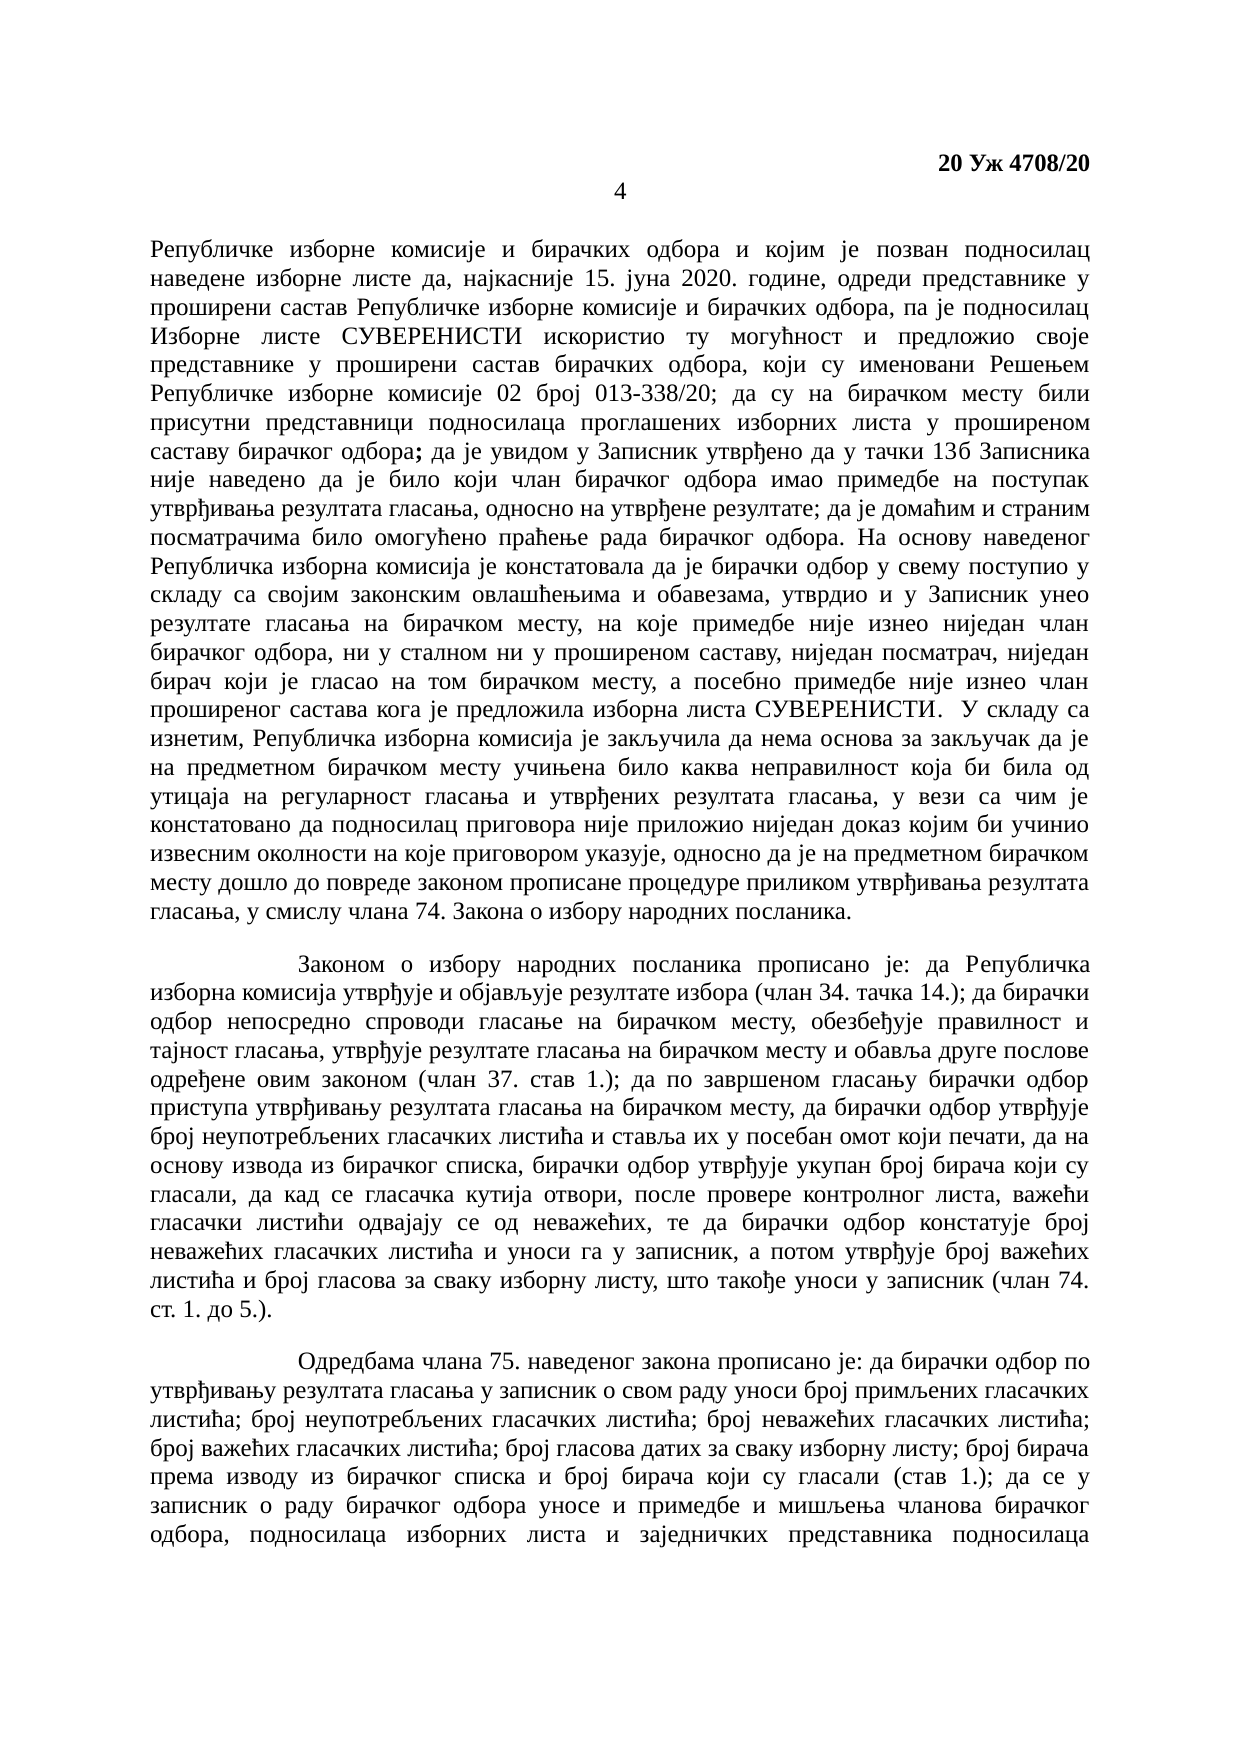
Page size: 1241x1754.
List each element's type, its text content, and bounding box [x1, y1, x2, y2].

text Републичке изборне комисије и бирачких одбора и којим је позван подносилац наведене изборне листе да, најкасније 15. јуна 2020. године, одреди представнике у проширени састав Републичке изборне комисије и бирачких одбора, па је подносилац Изборне листе СУВЕРЕНИСТИ искористио ту могућност и предложио своје представнике у проширени састав бирачких одбора, који су именовани Решењем Републичке изборне комисије 02 број 013-338/20; да су на бирачком месту били присутни представници подносилаца проглашених изборних листа у проширеном саставу бирачког одбора; да је увидом у Записник утврђено да у тачки 13б Записника није наведено да је било који члан бирачког одбора имао примедбе на поступак утврђивања резултата гласања, односно на утврђене резултате; да је домаћим и страним посматрачима било омогућено праћење рада бирачког одбора. На основу наведеног Републичка изборна комисија је констатовала да је бирачки одбор у свему поступио у складу са својим законским овлашћењима и обавезама, утврдио и у Записник унео резултате гласања на бирачком месту, на које примедбе није изнео ниједан члан бирачког одбора, ни у сталном ни у проширеном саставу, ниједан посматрач, ниједан бирач који је гласао на том бирачком месту, а посебно примедбе није изнео члан проширеног састава кога је предложила изборна листа СУВЕРЕНИСТИ. У складу са изнетим, Републичка изборна комисија је закључила да нема основа за закључак да је на предметном бирачком месту учињена било каква неправилност која би била од утицаја на регуларност гласања и утврђених резултата гласања, у вези са чим је констатовано да подносилац приговора није приложио ниједан доказ којим би учинио извесним околности на које приговором указује, односно да је на предметном бирачком месту дошло до повреде законом прописане процедуре приликом утврђивања резултата гласања, у смислу члана 74. Закона о избору народних посланика. [150, 234, 1090, 924]
text Одредбама члана 75. наведеног закона прописано је: да бирачки одбор по утврђивању резултата гласања у записник о свом раду уноси број примљених гласачких листића; број неупотребљених гласачких листића; број неважећих гласачких листића; број важећих гласачких листића; број гласова датих за сваку изборну листу; број бирача према изводу из бирачког списка и број бирача који су гласали (став 1.); да се у записник о раду бирачког одбора уносе и примедбе и мишљења чланова бирачког одбора, подносилаца изборних листа и заједничких представника подносилаца [150, 1346, 1090, 1548]
text Законом о избору народних посланика прописано је: да Републичка изборна комисија утврђује и објављује резултате избора (члан 34. тачка 14.); да бирачки одбор непосредно спроводи гласање на бирачком месту, обезбеђује правилност и тајност гласања, утврђује резултате гласања на бирачком месту и обавља друге послове одређене овим законом (члан 37. став 1.); да по завршеном гласању бирачки одбор приступа утврђивању резултата гласања на бирачком месту, да бирачки одбор утврђује број неупотребљених гласачких листића и ставља их у посебан омот који печати, да на основу извода из бирачког списка, бирачки одбор утврђује укупан број бирача који су гласали, да кад се гласачка кутија отвори, после провере контролног листа, важећи гласачки листићи одвајају се од неважећих, те да бирачки одбор констатује број неважећих гласачких листића и уноси га у записник, а потом утврђује број важећих листића и број гласова за сваку изборну листу, што такође уноси у записник (члан 74. ст. 1. до 5.). [150, 949, 1090, 1322]
